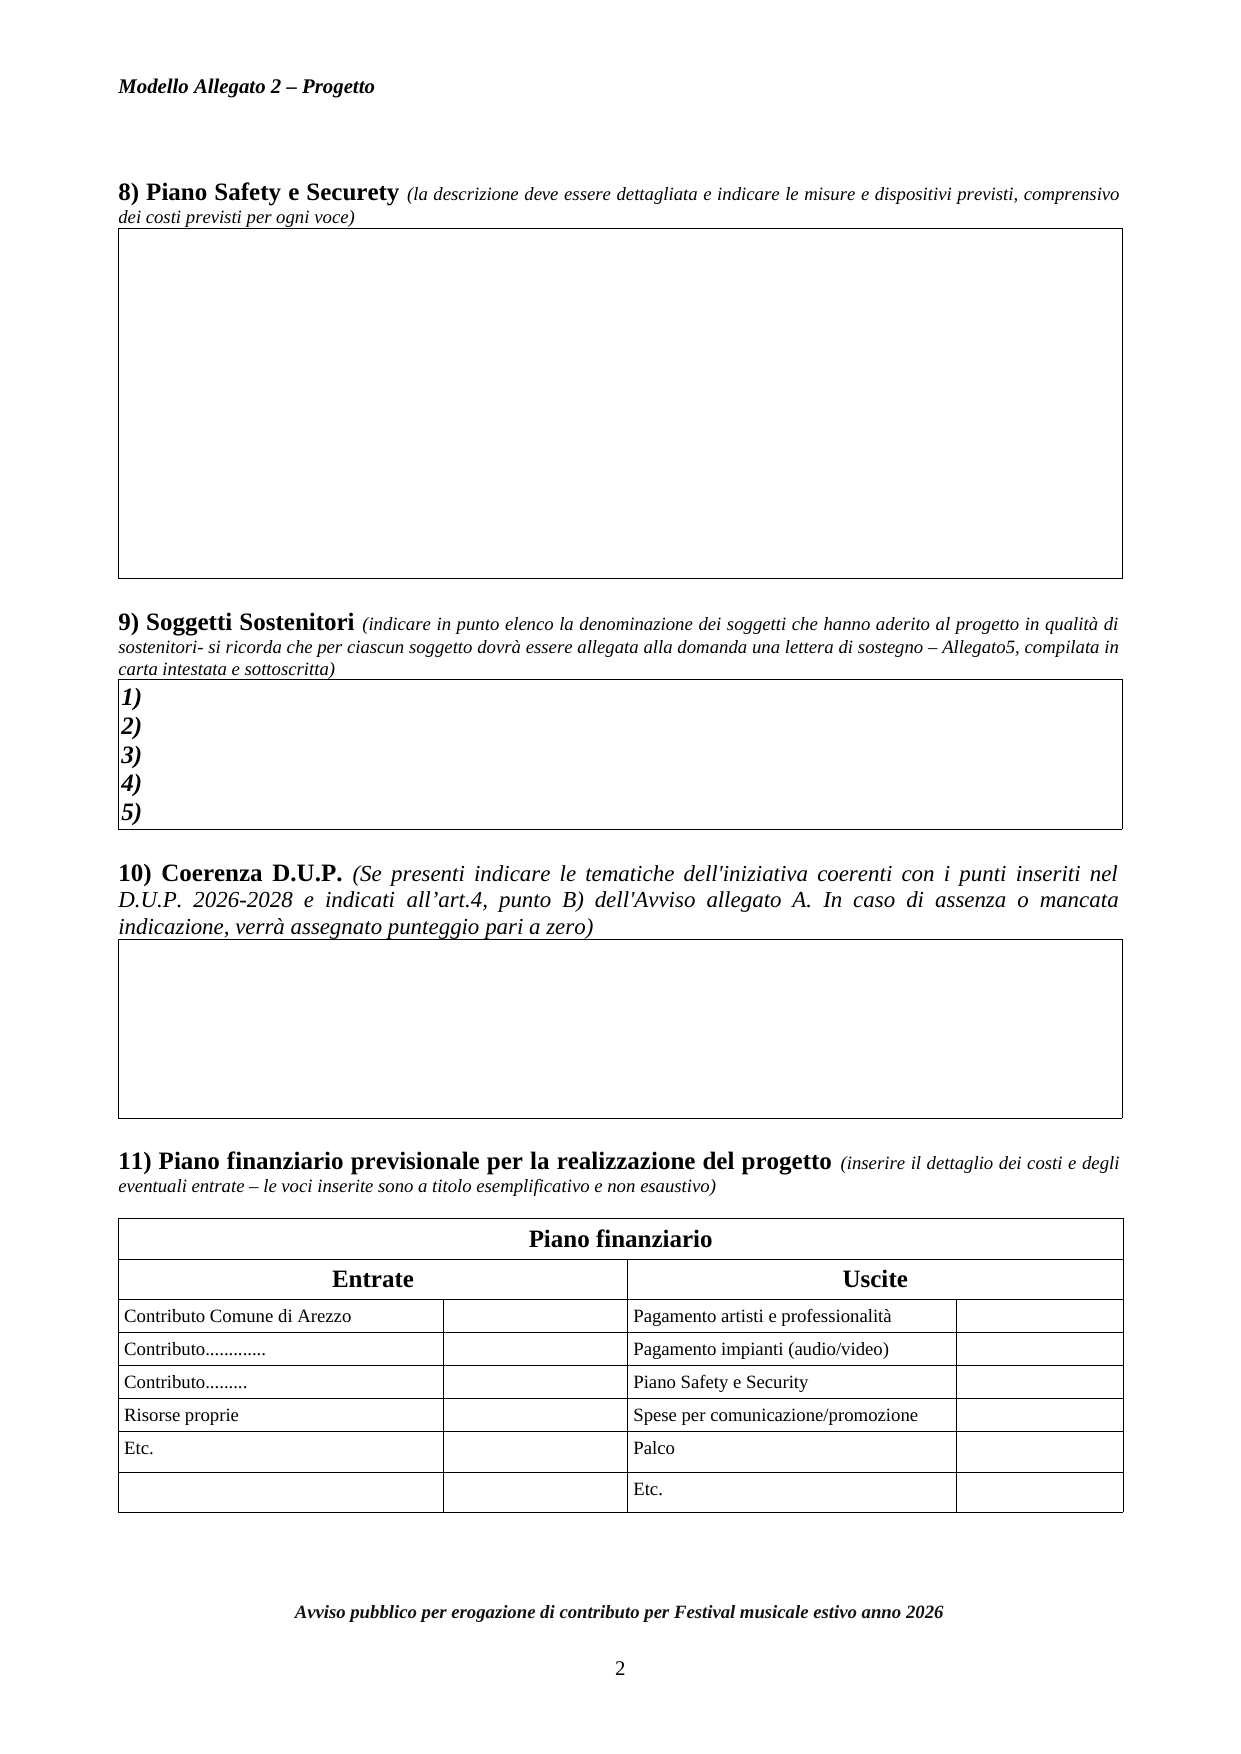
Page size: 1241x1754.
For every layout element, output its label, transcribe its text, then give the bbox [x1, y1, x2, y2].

table_cell [957, 1399, 1123, 1431]
table_cell [444, 1333, 627, 1365]
text 5) [119, 794, 1122, 829]
text 4) [119, 765, 1122, 794]
table_cell [444, 1432, 627, 1472]
table_cell [957, 1366, 1123, 1398]
table_cell Spese per comunicazione/promozione [628, 1399, 956, 1431]
table_cell [957, 1473, 1123, 1512]
text 2) [119, 708, 1122, 737]
table_cell Etc. [119, 1432, 443, 1472]
table_cell Piano Safety e Security [628, 1366, 956, 1398]
table_cell Uscite [628, 1260, 1123, 1299]
table_cell [444, 1473, 627, 1512]
table_cell [444, 1399, 627, 1431]
text 3) [119, 737, 1122, 765]
table_cell Contributo Comune di Arezzo [119, 1300, 443, 1332]
table_cell [957, 1333, 1123, 1365]
text 10) Coerenza D.U.P. (Se presenti indicare le tematiche dell'iniziativa coerenti con i punti inseriti nel D.U.P. 2026-2028 e indicati all’art.4, punto B) dell'Avviso allegato A. In caso di assenza o mancata indicazione, verrà assegnato punteggio pari a zero) [118, 858, 1122, 939]
table_cell [119, 1473, 443, 1512]
text 8) Piano Safety e Securety (la descrizione deve essere dettagliata e indicare le misure e dispositivi previsti, comprensivo dei costi previsti per ogni voce) [118, 177, 1122, 227]
table_cell Contributo............. [119, 1333, 443, 1365]
table_cell Palco [628, 1432, 956, 1472]
table_cell Etc. [628, 1473, 956, 1512]
table_cell Entrate [119, 1260, 627, 1299]
table_cell Contributo......... [119, 1366, 443, 1398]
text 9) Soggetti Sostenitori (indicare in punto elenco la denominazione dei soggetti che hanno aderito al progetto in qualità di sostenitori- si ricorda che per ciascun soggetto dovrà essere allegata alla domanda una lettera di sostegno – Allegato5, compilata in carta intestata e sottoscritta) [118, 607, 1122, 679]
table_cell [957, 1432, 1123, 1472]
table_cell Pagamento impianti (audio/video) [628, 1333, 956, 1365]
table_cell [444, 1366, 627, 1398]
text 1) [119, 680, 1122, 708]
table_cell Pagamento artisti e professionalità [628, 1300, 956, 1332]
text 11) Piano finanziario previsionale per la realizzazione del progetto (inserire il dettaglio dei costi e degli eventuali entrate – le voci inserite sono a titolo esemplificativo e non esaustivo) [118, 1146, 1122, 1197]
table_cell [957, 1300, 1123, 1332]
table_header Piano finanziario [119, 1219, 1123, 1259]
table_cell [444, 1300, 627, 1332]
table_cell Risorse proprie [119, 1399, 443, 1431]
